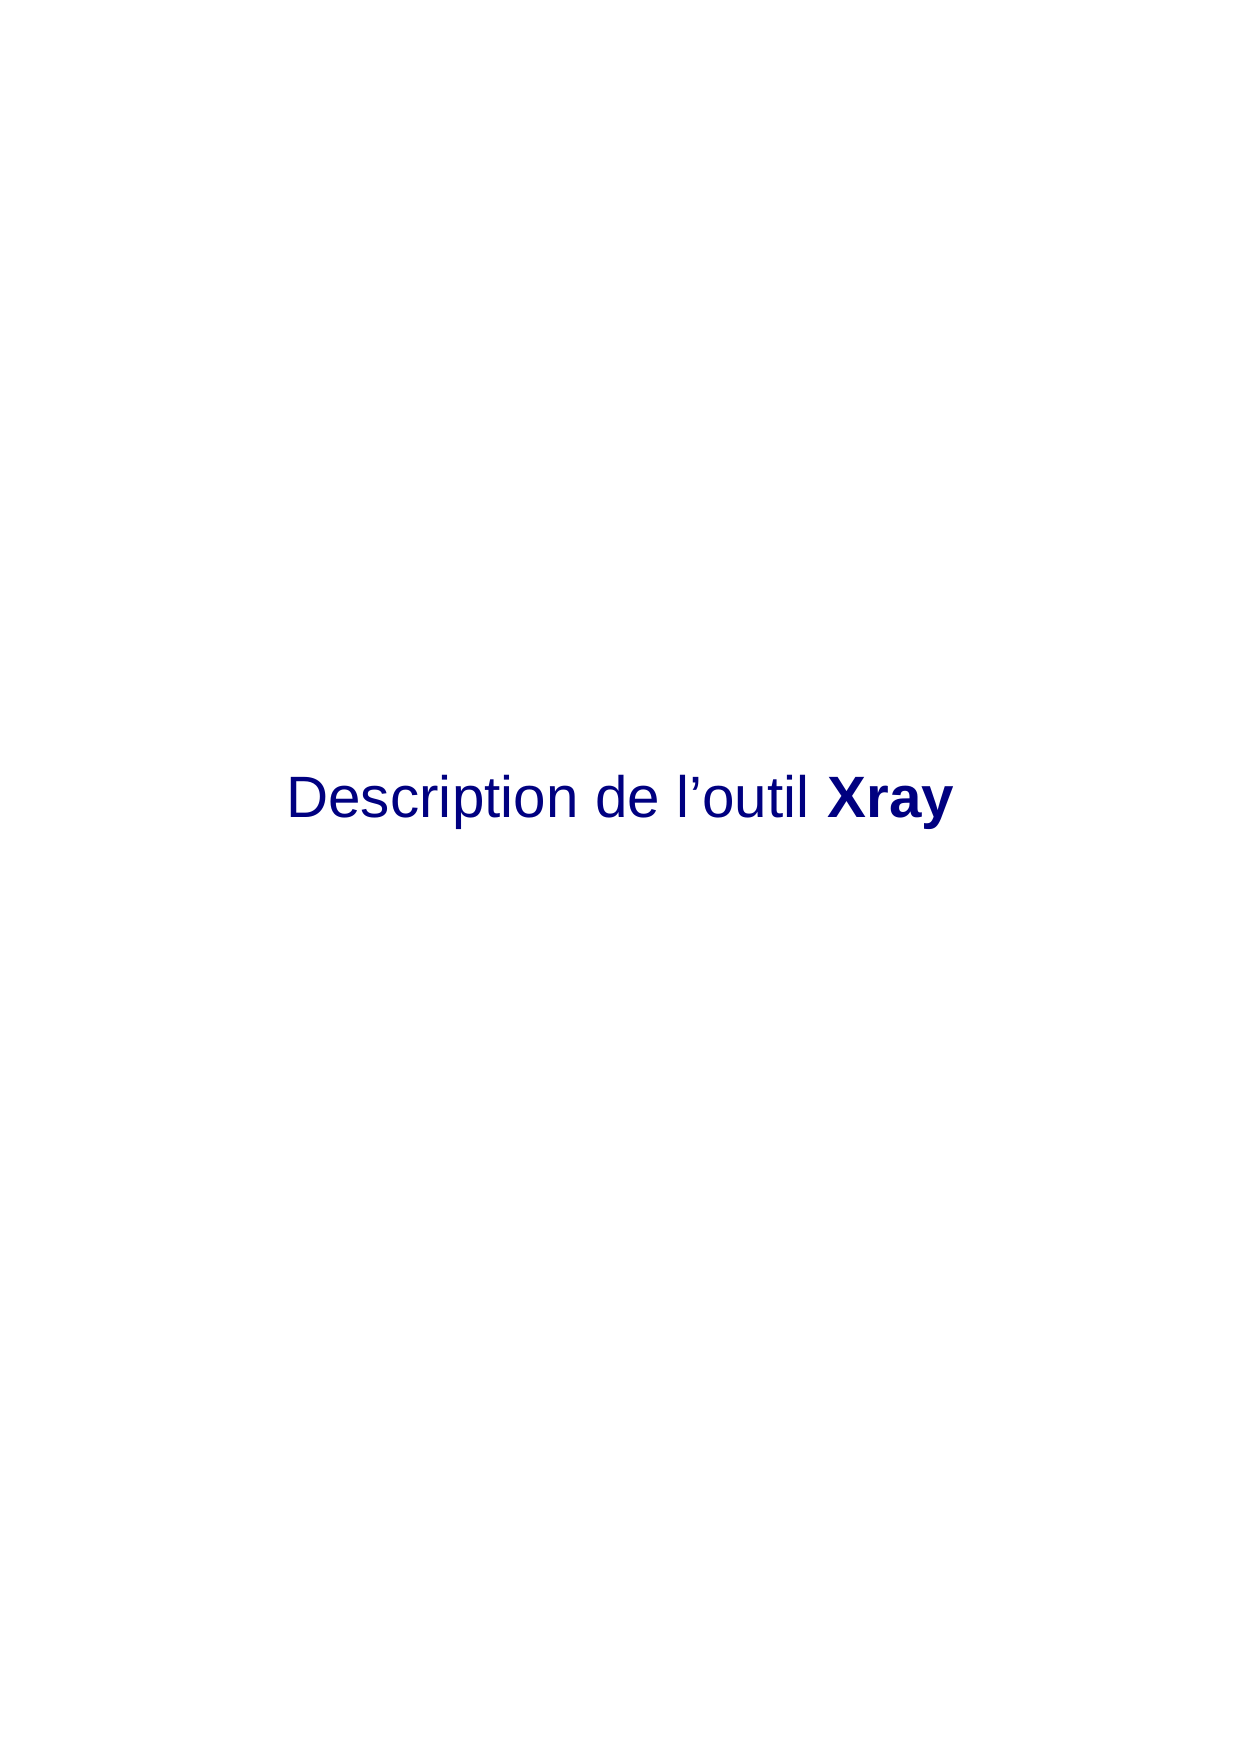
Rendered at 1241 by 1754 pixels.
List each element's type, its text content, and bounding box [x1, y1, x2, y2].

text Description de l’outil Xray [236, 765, 1004, 830]
